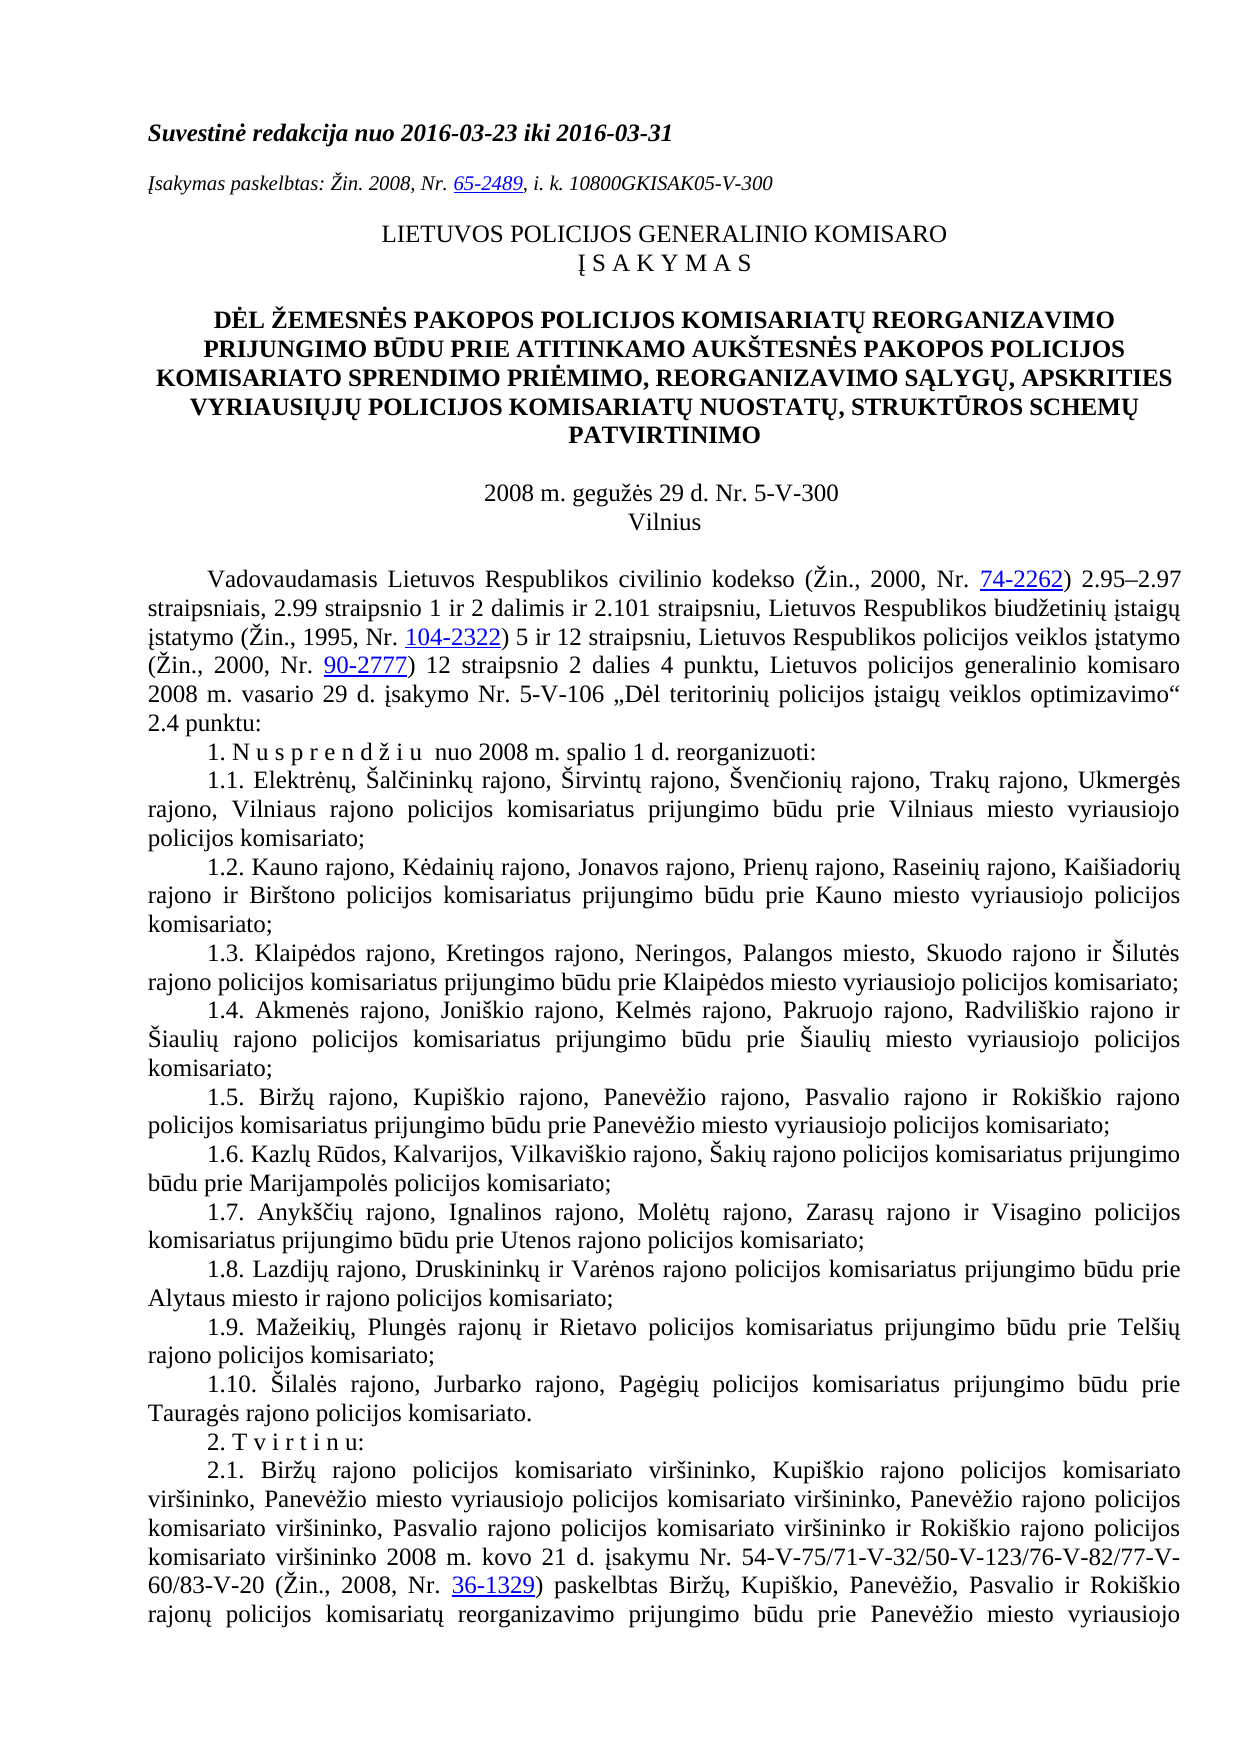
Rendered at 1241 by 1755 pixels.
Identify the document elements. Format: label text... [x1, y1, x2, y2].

text 2008 m. gegužės 29 d. Nr. 5-V-300 [148, 478, 1181, 507]
text ĮSAKYMAS [148, 248, 1181, 277]
text 1.1. Elektrėnų, Šalčininkų rajono, Širvintų rajono, Švenčionių rajono, Trakų rajono, Ukmergės rajono, Vilniaus rajono policijos komisariatus prijungimo būdu prie Vilniaus miesto vyriausiojo policijos komisariato; [148, 765, 1181, 852]
text 1.7. Anykščių rajono, Ignalinos rajono, Molėtų rajono, Zarasų rajono ir Visagino policijos komisariatus prijungimo būdu prie Utenos rajono policijos komisariato; [148, 1197, 1181, 1254]
text 1.6. Kazlų Rūdos, Kalvarijos, Vilkaviškio rajono, Šakių rajono policijos komisariatus prijungimo būdu prie Marijampolės policijos komisariato; [148, 1139, 1181, 1197]
text 1.2. Kauno rajono, Kėdainių rajono, Jonavos rajono, Prienų rajono, Raseinių rajono, Kaišiadorių rajono ir Birštono policijos komisariatus prijungimo būdu prie Kauno miesto vyriausiojo policijos komisariato; [148, 852, 1181, 938]
text 2.1. Biržų rajono policijos komisariato viršininko, Kupiškio rajono policijos komisariato viršininko, Panevėžio miesto vyriausiojo policijos komisariato viršininko, Panevėžio rajono policijos komisariato viršininko, Pasvalio rajono policijos komisariato viršininko ir Rokiškio rajono policijos komisariato viršininko 2008 m. kovo 21 d. įsakymu Nr. 54-V-75/71-V-32/50-V-123/76-V-82/77-V-60/83-V-20 (Žin., 2008, Nr. 36-1329) paskelbtas Biržų, Kupiškio, Panevėžio, Pasvalio ir Rokiškio rajonų policijos komisariatų reorganizavimo prijungimo būdu prie Panevėžio miesto vyriausiojo [148, 1455, 1181, 1628]
text 1.8. Lazdijų rajono, Druskininkų ir Varėnos rajono policijos komisariatus prijungimo būdu prie Alytaus miesto ir rajono policijos komisariato; [148, 1254, 1181, 1312]
text 2. Tvirtinu: [148, 1427, 1181, 1455]
text 1. Nusprendžiu nuo 2008 m. spalio 1 d. reorganizuoti: [148, 737, 1181, 765]
text 1.5. Biržų rajono, Kupiškio rajono, Panevėžio rajono, Pasvalio rajono ir Rokiškio rajono policijos komisariatus prijungimo būdu prie Panevėžio miesto vyriausiojo policijos komisariato; [148, 1082, 1181, 1139]
text 1.4. Akmenės rajono, Joniškio rajono, Kelmės rajono, Pakruojo rajono, Radviliškio rajono ir Šiaulių rajono policijos komisariatus prijungimo būdu prie Šiaulių miesto vyriausiojo policijos komisariato; [148, 995, 1181, 1082]
text Suvestinė redakcija nuo 2016-03-23 iki 2016-03-31 [148, 118, 1181, 147]
text LIETUVOS POLICIJOS GENERALINIO KOMISARO [148, 219, 1181, 248]
text 1.9. Mažeikių, Plungės rajonų ir Rietavo policijos komisariatus prijungimo būdu prie Telšių rajono policijos komisariato; [148, 1312, 1181, 1369]
text DĖL ŽEMESNĖS PAKOPOS POLICIJOS KOMISARIATŲ REORGANIZAVIMO PRIJUNGIMO BŪDU PRIE ATITINKAMO AUKŠTESNĖS PAKOPOS POLICIJOS KOMISARIATO SPRENDIMO PRIĖMIMO, REORGANIZAVIMO SĄLYGŲ, APSKRITIES VYRIAUSIŲJŲ POLICIJOS KOMISARIATŲ NUOSTATŲ, STRUKTŪROS SCHEMŲ PATVIRTINIMO [148, 305, 1181, 449]
text Vadovaudamasis Lietuvos Respublikos civilinio kodekso (Žin., 2000, Nr. 74-2262) 2.95–2.97 straipsniais, 2.99 straipsnio 1 ir 2 dalimis ir 2.101 straipsniu, Lietuvos Respublikos biudžetinių įstaigų įstatymo (Žin., 1995, Nr. 104-2322) 5 ir 12 straipsniu, Lietuvos Respublikos policijos veiklos įstatymo (Žin., 2000, Nr. 90-2777) 12 straipsnio 2 dalies 4 punktu, Lietuvos policijos generalinio komisaro 2008 m. vasario 29 d. įsakymo Nr. 5-V-106 „Dėl teritorinių policijos įstaigų veiklos optimizavimo“ 2.4 punktu: [148, 564, 1181, 737]
text 1.10. Šilalės rajono, Jurbarko rajono, Pagėgių policijos komisariatus prijungimo būdu prie Tauragės rajono policijos komisariato. [148, 1369, 1181, 1427]
text Įsakymas paskelbtas: Žin. 2008, Nr. 65-2489, i. k. 10800GKISAK05-V-300 [148, 171, 1181, 195]
text 1.3. Klaipėdos rajono, Kretingos rajono, Neringos, Palangos miesto, Skuodo rajono ir Šilutės rajono policijos komisariatus prijungimo būdu prie Klaipėdos miesto vyriausiojo policijos komisariato; [148, 938, 1181, 995]
text Vilnius [148, 507, 1181, 535]
